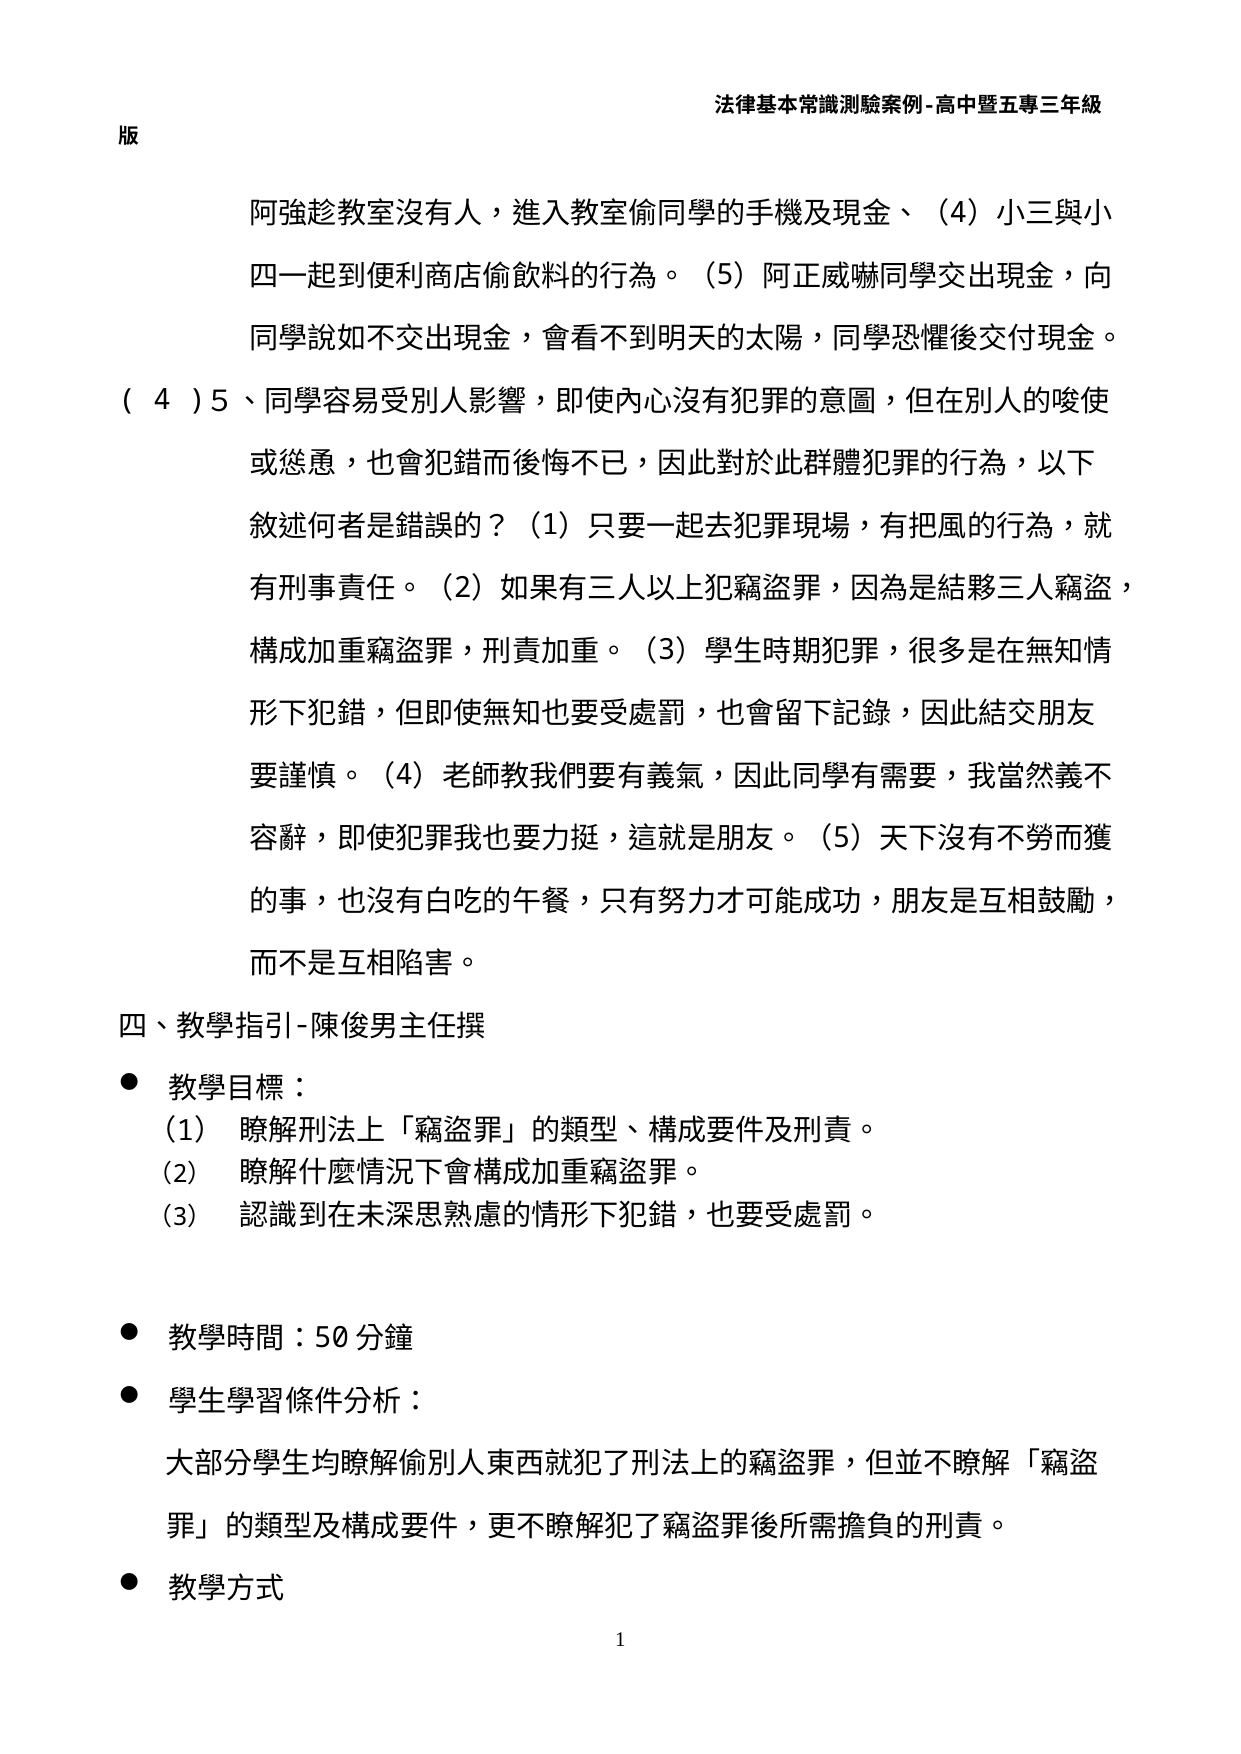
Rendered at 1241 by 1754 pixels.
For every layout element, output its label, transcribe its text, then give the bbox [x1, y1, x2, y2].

list 學生學習條件分析： [118, 1357, 1122, 1419]
list 教學目標： [118, 1044, 1122, 1107]
text 大部分學生均瞭解偷別人東西就犯了刑法上的竊盜罪，但並不瞭解「竊盜罪」的類型及構成要件，更不瞭解犯了竊盜罪後所需擔負的刑責。 [165, 1419, 1122, 1544]
text 四、教學指引-陳俊男主任撰 [118, 982, 1122, 1044]
list 瞭解什麼情況下會構成加重竊盜罪。 [147, 1149, 1122, 1191]
list 教學方式 [118, 1544, 1122, 1607]
text ( 4 )５、同學容易受別人影響，即使內心沒有犯罪的意圖，但在別人的唆使或慫恿，也會犯錯而後悔不已，因此對於此群體犯罪的行為，以下敘述何者是錯誤的？（1）只要一起去犯罪現場，有把風的行為，就有刑事責任。（2）如果有三人以上犯竊盜罪，因為是結夥三人竊盜，構成加重竊盜罪，刑責加重。（3）學生時期犯罪，很多是在無知情形下犯錯，但即使無知也要受處罰，也會留下記錄，因此結交朋友要謹慎。（4）老師教我們要有義氣，因此同學有需要，我當然義不容辭，即使犯罪我也要力挺，這就是朋友。（5）天下沒有不勞而獲的事，也沒有白吃的午餐，只有努力才可能成功，朋友是互相鼓勵，而不是互相陷害。 [118, 357, 1122, 982]
list 認識到在未深思熟慮的情形下犯錯，也要受處罰。 [147, 1191, 1122, 1233]
list 瞭解刑法上「竊盜罪」的類型、構成要件及刑責。 [147, 1107, 1122, 1149]
text 阿強趁教室沒有人，進入教室偷同學的手機及現金、（4）小三與小四一起到便利商店偷飲料的行為。（5）阿正威嚇同學交出現金，向同學說如不交出現金，會看不到明天的太陽，同學恐懼後交付現金。 [118, 169, 1122, 357]
list 教學時間：50分鐘 [118, 1294, 1122, 1357]
